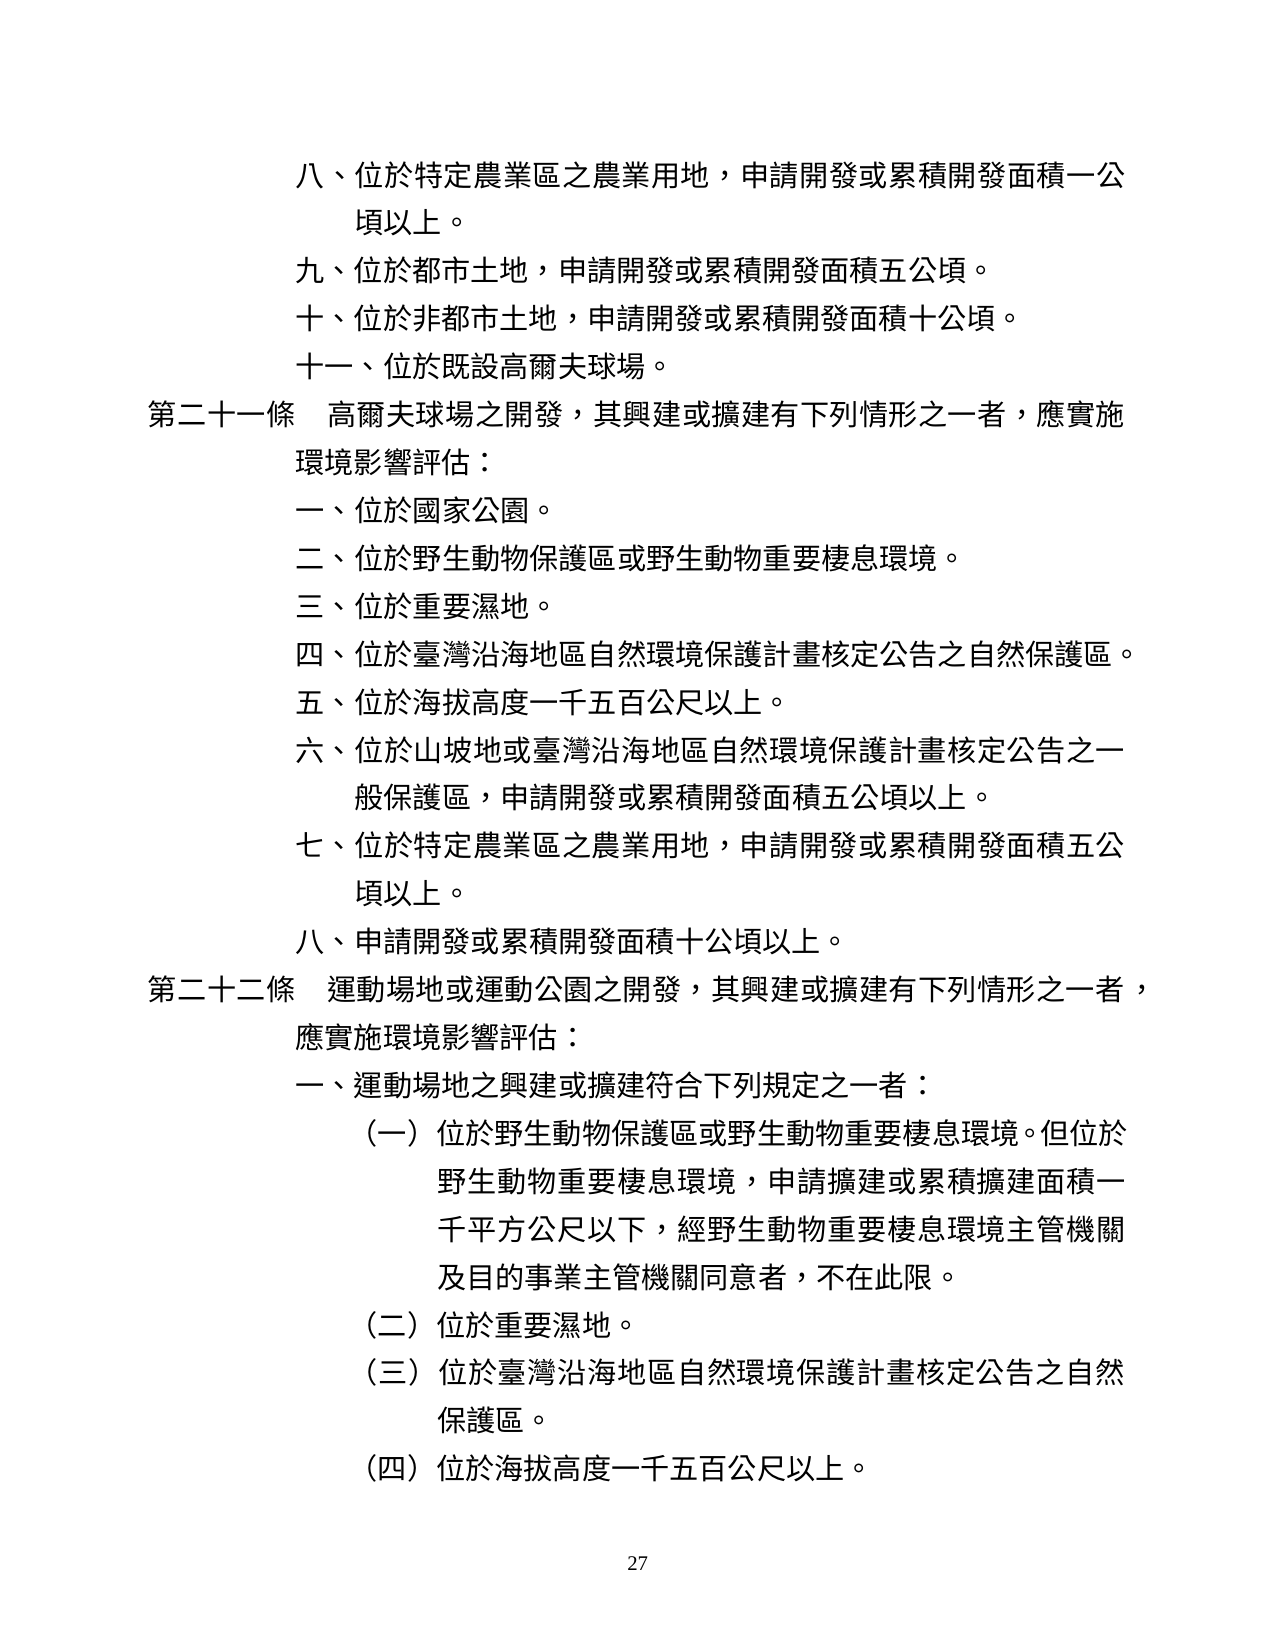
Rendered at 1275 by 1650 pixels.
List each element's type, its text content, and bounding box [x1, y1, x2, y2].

text （三）位於臺灣沿海地區自然環境保護計畫核定公告之自然保護區。 [348, 1346, 1127, 1441]
list 申請開發或累積開發面積十公頃以上。 [295, 914, 1127, 962]
text 第二十二條 運動場地或運動公園之開發，其興建或擴建有下列情形之一者，應實施環境影響評估： [148, 962, 1127, 1058]
text 第二十一條 高爾夫球場之開發，其興建或擴建有下列情形之一者，應實施環境影響評估： [148, 387, 1127, 483]
text 一、運動場地之興建或擴建符合下列規定之一者： [295, 1058, 1127, 1106]
text 八、位於特定農業區之農業用地，申請開發或累積開發面積一公頃以上。 [295, 148, 1127, 243]
text （一）位於野生動物保護區或野生動物重要棲息環境。但位於野生動物重要棲息環境，申請擴建或累積擴建面積一千平方公尺以下，經野生動物重要棲息環境主管機關及目的事業主管機關同意者，不在此限。 [348, 1106, 1127, 1298]
list 位於海拔高度一千五百公尺以上。 [295, 675, 1127, 723]
list 位於山坡地或臺灣沿海地區自然環境保護計畫核定公告之一般保護區，申請開發或累積開發面積五公頃以上。 [295, 723, 1127, 818]
text 十、位於非都市土地，申請開發或累積開發面積十公頃。 [295, 291, 1127, 339]
text 十一、位於既設高爾夫球場。 [295, 339, 1127, 387]
list 位於臺灣沿海地區自然環境保護計畫核定公告之自然保護區。 [295, 627, 1127, 675]
text 九、位於都市土地，申請開發或累積開發面積五公頃。 [295, 243, 1127, 291]
text （二）位於重要濕地。 [348, 1298, 1127, 1346]
list 位於特定農業區之農業用地，申請開發或累積開發面積五公頃以上。 [295, 818, 1127, 914]
list 位於重要濕地。 [295, 579, 1127, 627]
list 位於野生動物保護區或野生動物重要棲息環境。 [295, 531, 1127, 579]
text （四）位於海拔高度一千五百公尺以上。 [348, 1441, 1127, 1489]
list 位於國家公園。 [295, 483, 1127, 531]
